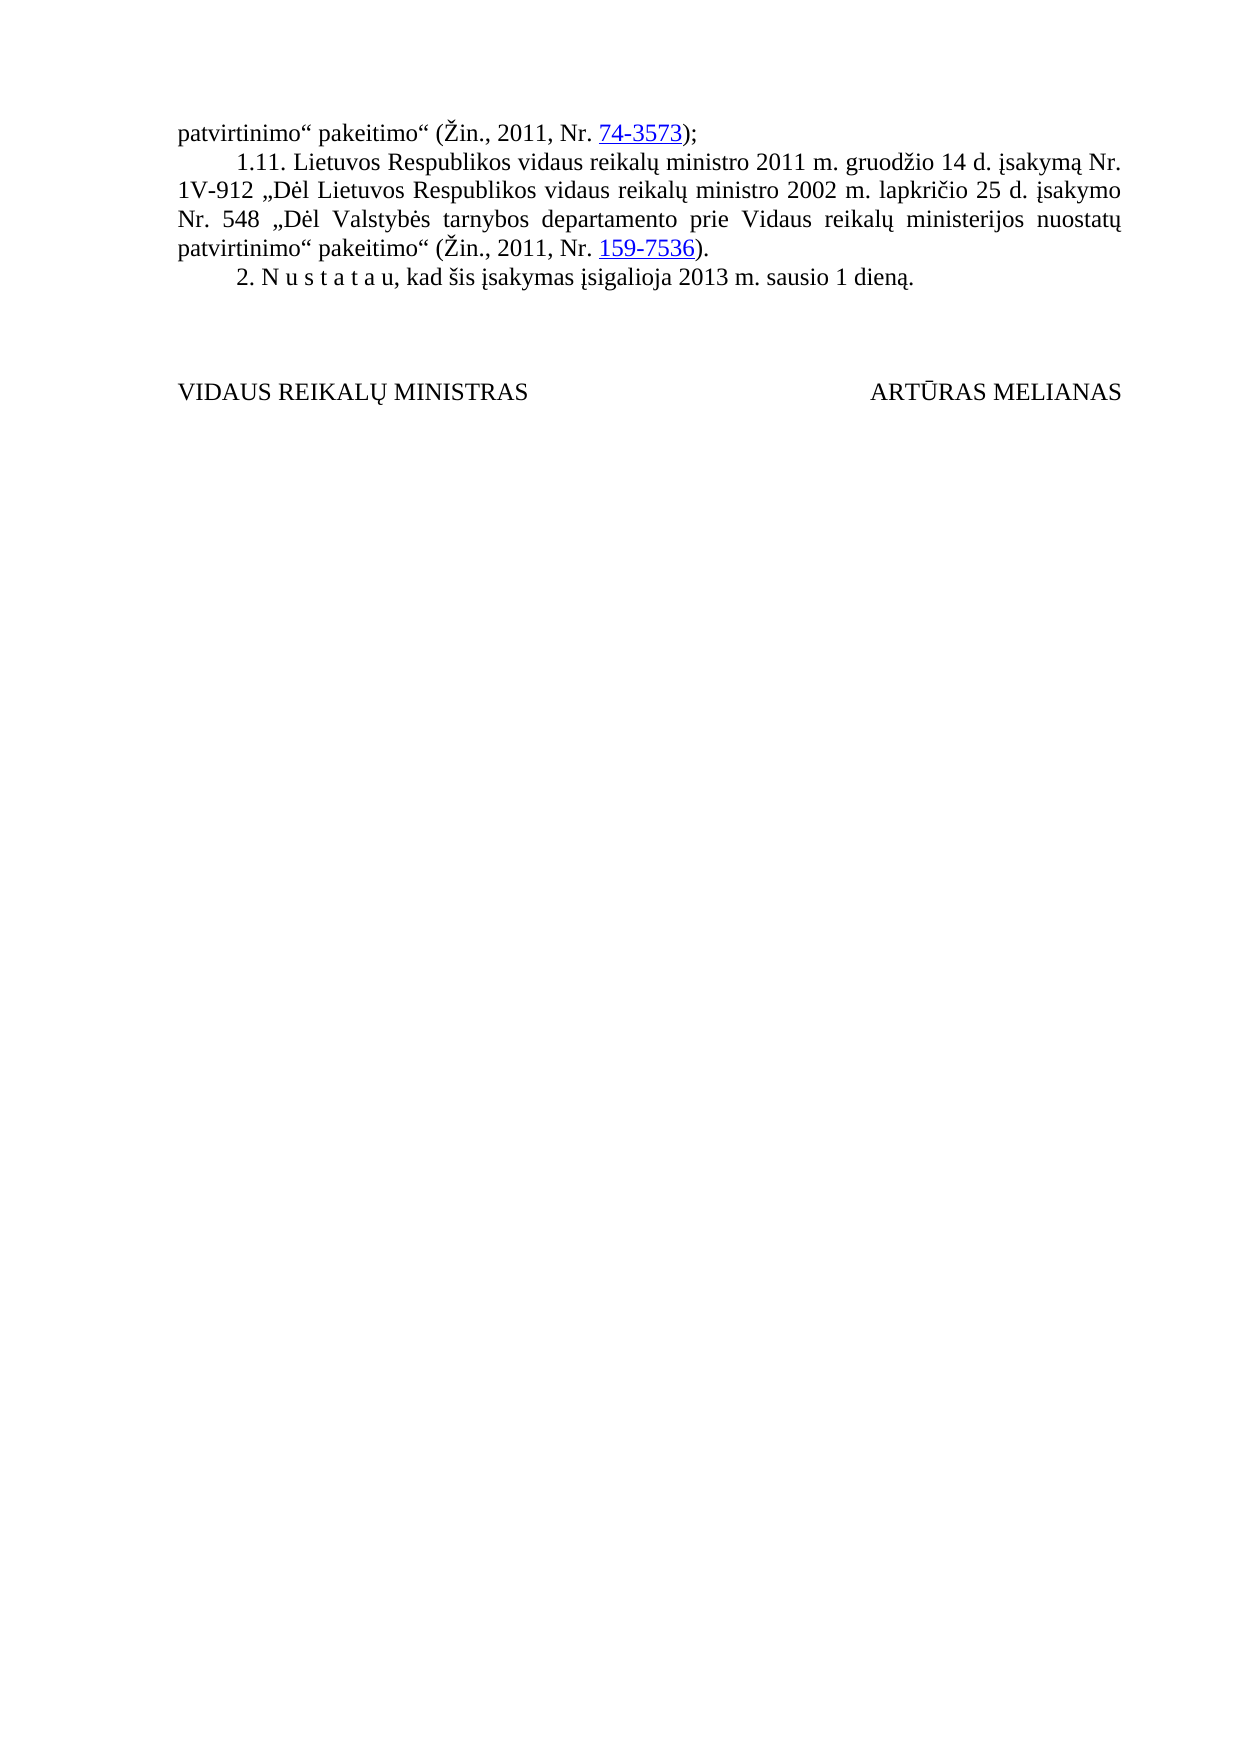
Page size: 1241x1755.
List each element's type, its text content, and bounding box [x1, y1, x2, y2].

text 2. N u s t a t a u, kad šis įsakymas įsigalioja 2013 m. sausio 1 dieną. [177, 262, 1122, 291]
text patvirtinimo“ pakeitimo“ (Žin., 2011, Nr. 74-3573); [177, 118, 1122, 147]
text 1.11. Lietuvos Respublikos vidaus reikalų ministro 2011 m. gruodžio 14 d. įsakymą Nr. 1V-912 „Dėl Lietuvos Respublikos vidaus reikalų ministro 2002 m. lapkričio 25 d. įsakymo Nr. 548 „Dėl Valstybės tarnybos departamento prie Vidaus reikalų ministerijos nuostatų patvirtinimo“ pakeitimo“ (Žin., 2011, Nr. 159-7536). [177, 147, 1122, 262]
text Vidaus reikalų ministras Artūras Melianas [177, 377, 1122, 406]
